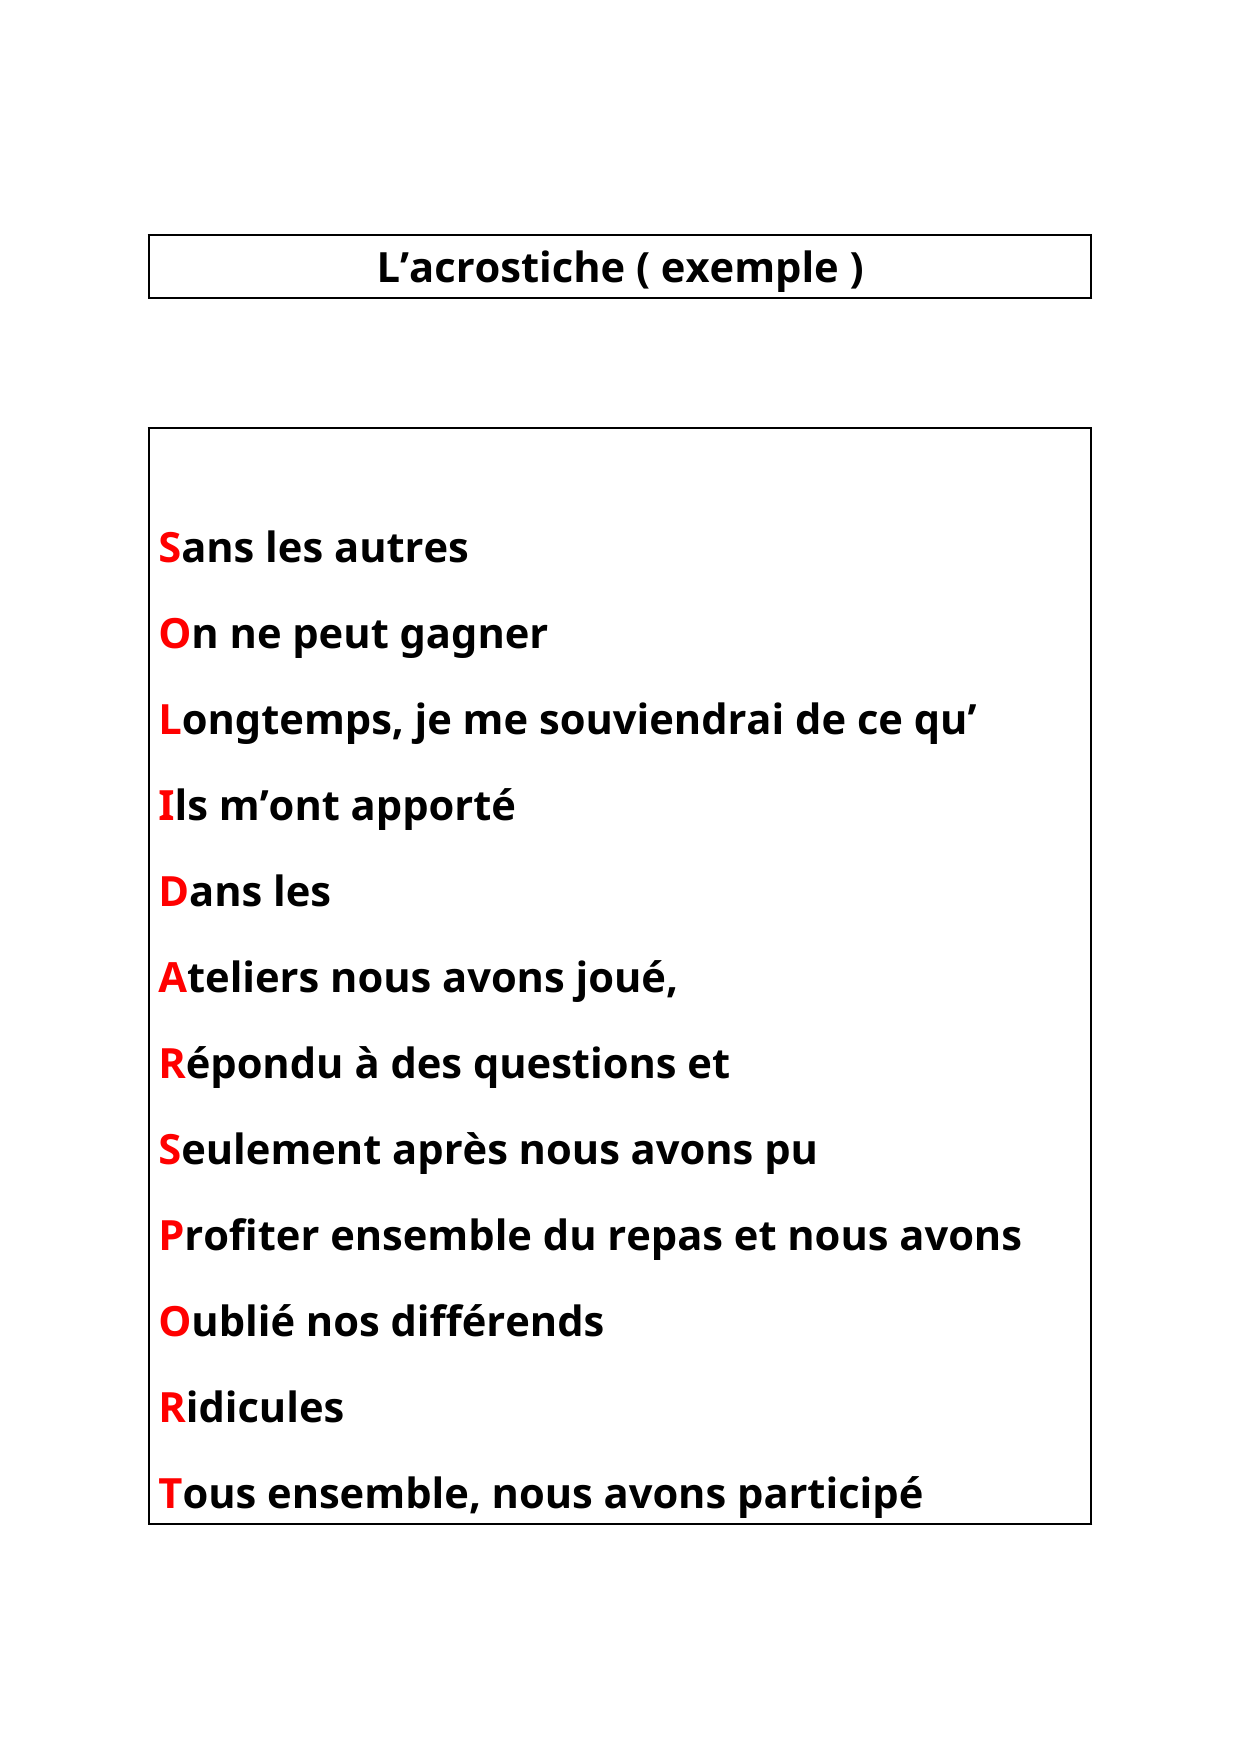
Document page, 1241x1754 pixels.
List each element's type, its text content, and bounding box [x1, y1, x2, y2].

text On ne peut gagner [150, 599, 1090, 660]
text L’acrostiche ( exemple ) [150, 236, 1090, 297]
text Profiter ensemble du repas et nous avons [150, 1202, 1090, 1262]
text Seulement après nous avons pu [150, 1116, 1090, 1176]
text Tous ensemble, nous avons participé [150, 1460, 1090, 1523]
text Ils m’ont apporté [150, 771, 1090, 832]
text Oublié nos différends [150, 1288, 1090, 1348]
text Longtemps, je me souviendrai de ce qu’ [150, 685, 1090, 746]
text Répondu à des questions et [150, 1029, 1090, 1090]
text Dans les [150, 857, 1090, 918]
text Sans les autres [150, 513, 1090, 574]
text Ridicules [150, 1374, 1090, 1434]
text Ateliers nous avons joué, [150, 943, 1090, 1004]
